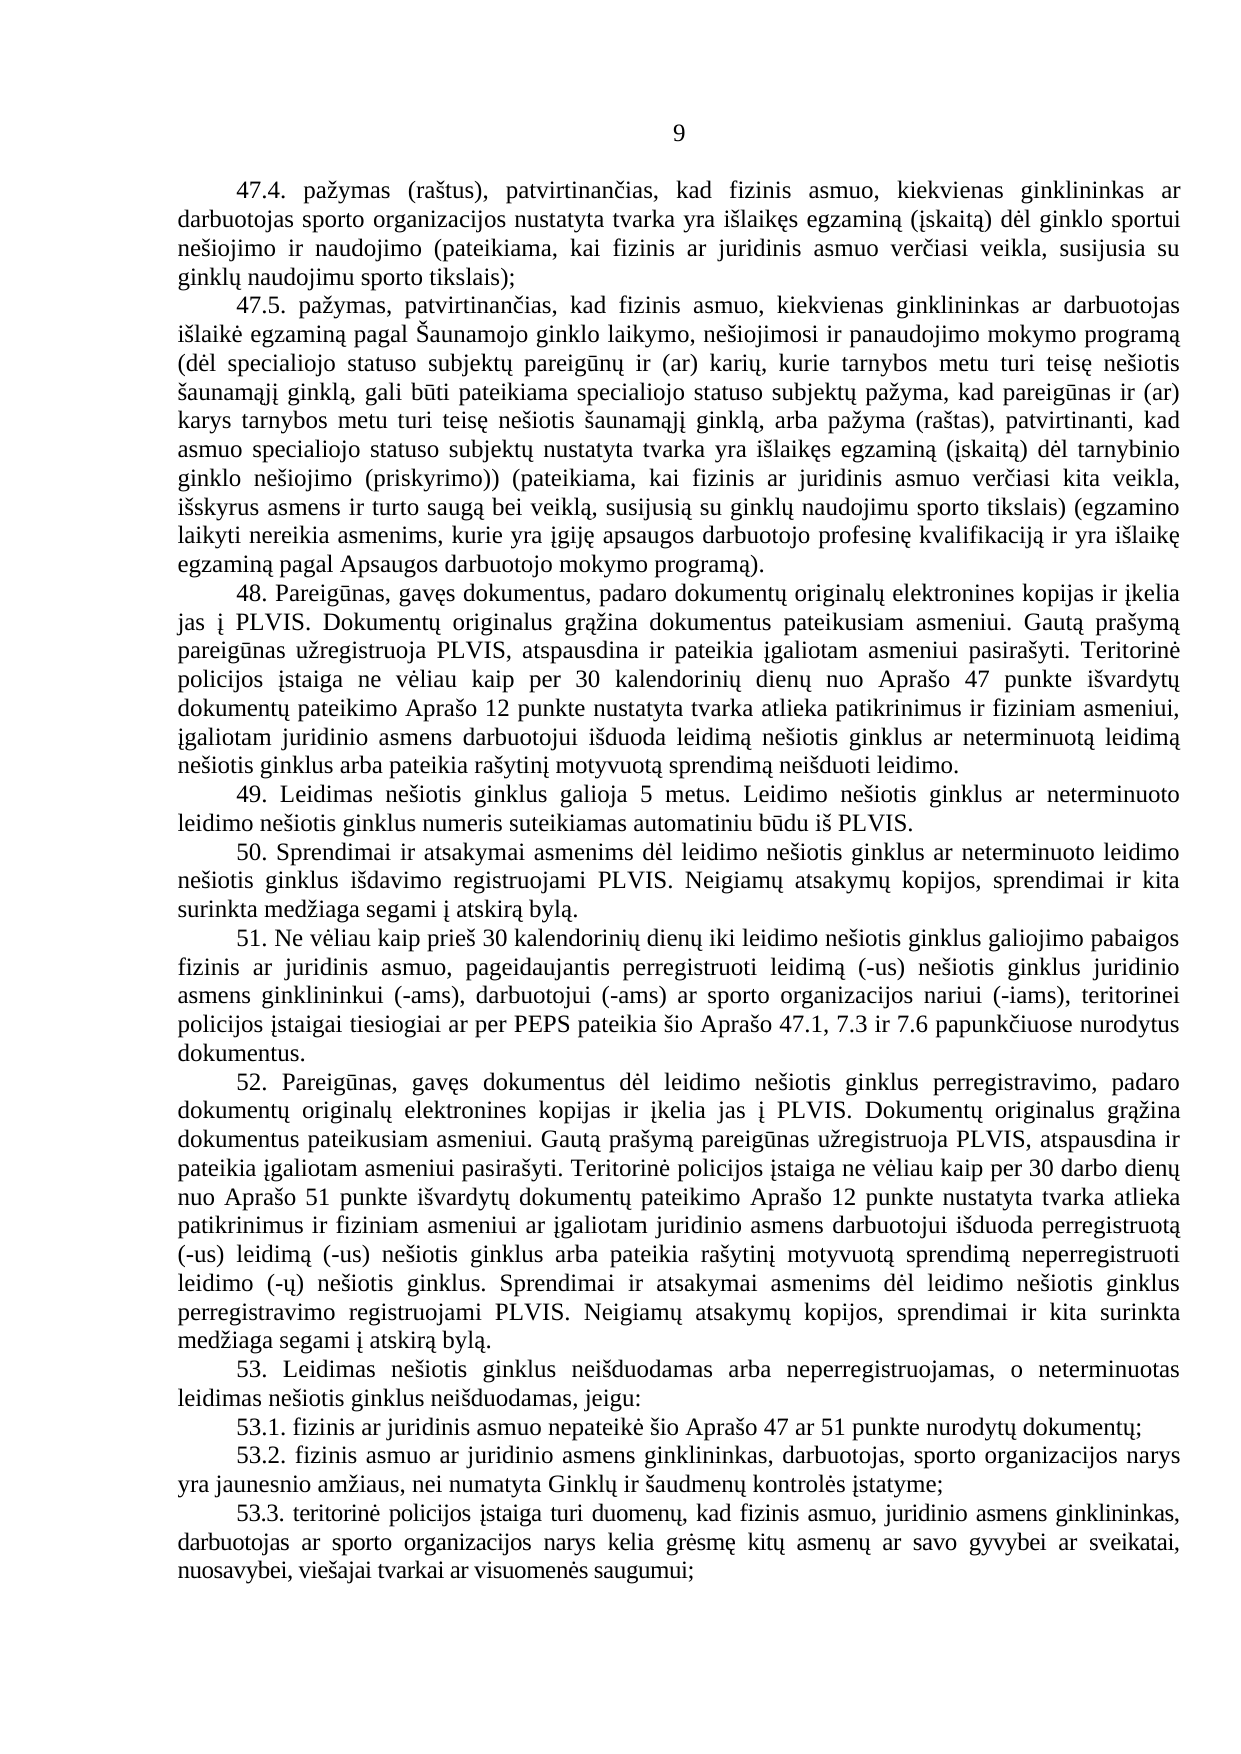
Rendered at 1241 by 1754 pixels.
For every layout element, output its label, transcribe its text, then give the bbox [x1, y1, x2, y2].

text 47.5. pažymas, patvirtinančias, kad fizinis asmuo, kiekvienas ginklininkas ar darbuotojas išlaikė egzaminą pagal Šaunamojo ginklo laikymo, nešiojimosi ir panaudojimo mokymo programą (dėl specialiojo statuso subjektų pareigūnų ir (ar) karių, kurie tarnybos metu turi teisę nešiotis šaunamąjį ginklą, gali būti pateikiama specialiojo statuso subjektų pažyma, kad pareigūnas ir (ar) karys tarnybos metu turi teisę nešiotis šaunamąjį ginklą, arba pažyma (raštas), patvirtinanti, kad asmuo specialiojo statuso subjektų nustatyta tvarka yra išlaikęs egzaminą (įskaitą) dėl tarnybinio ginklo nešiojimo (priskyrimo)) (pateikiama, kai fizinis ar juridinis asmuo verčiasi kita veikla, išskyrus asmens ir turto saugą bei veiklą, susijusią su ginklų naudojimu sporto tikslais) (egzamino laikyti nereikia asmenims, kurie yra įgiję apsaugos darbuotojo profesinę kvalifikaciją ir yra išlaikę egzaminą pagal Apsaugos darbuotojo mokymo programą). [177, 291, 1181, 578]
text 47.4. pažymas (raštus), patvirtinančias, kad fizinis asmuo, kiekvienas ginklininkas ar darbuotojas sporto organizacijos nustatyta tvarka yra išlaikęs egzaminą (įskaitą) dėl ginklo sportui nešiojimo ir naudojimo (pateikiama, kai fizinis ar juridinis asmuo verčiasi veikla, susijusia su ginklų naudojimu sporto tikslais); [177, 176, 1181, 291]
text 50. Sprendimai ir atsakymai asmenims dėl leidimo nešiotis ginklus ar neterminuoto leidimo nešiotis ginklus išdavimo registruojami PLVIS. Neigiamų atsakymų kopijos, sprendimai ir kita surinkta medžiaga segami į atskirą bylą. [177, 837, 1181, 923]
text 53.2. fizinis asmuo ar juridinio asmens ginklininkas, darbuotojas, sporto organizacijos narys yra jaunesnio amžiaus, nei numatyta Ginklų ir šaudmenų kontrolės įstatyme; [177, 1441, 1181, 1498]
text 51. Ne vėliau kaip prieš 30 kalendorinių dienų iki leidimo nešiotis ginklus galiojimo pabaigos fizinis ar juridinis asmuo, pageidaujantis perregistruoti leidimą (-us) nešiotis ginklus juridinio asmens ginklininkui (-ams), darbuotojui (-ams) ar sporto organizacijos nariui (-iams), teritorinei policijos įstaigai tiesiogiai ar per PEPS pateikia šio Aprašo 47.1, 7.3 ir 7.6 papunkčiuose nurodytus dokumentus. [177, 923, 1181, 1067]
text 48. Pareigūnas, gavęs dokumentus, padaro dokumentų originalų elektronines kopijas ir įkelia jas į PLVIS. Dokumentų originalus grąžina dokumentus pateikusiam asmeniui. Gautą prašymą pareigūnas užregistruoja PLVIS, atspausdina ir pateikia įgaliotam asmeniui pasirašyti. Teritorinė policijos įstaiga ne vėliau kaip per 30 kalendorinių dienų nuo Aprašo 47 punkte išvardytų dokumentų pateikimo Aprašo 12 punkte nustatyta tvarka atlieka patikrinimus ir fiziniam asmeniui, įgaliotam juridinio asmens darbuotojui išduoda leidimą nešiotis ginklus ar neterminuotą leidimą nešiotis ginklus arba pateikia rašytinį motyvuotą sprendimą neišduoti leidimo. [177, 578, 1181, 779]
text 49. Leidimas nešiotis ginklus galioja 5 metus. Leidimo nešiotis ginklus ar neterminuoto leidimo nešiotis ginklus numeris suteikiamas automatiniu būdu iš PLVIS. [177, 779, 1181, 837]
text 53. Leidimas nešiotis ginklus neišduodamas arba neperregistruojamas, o neterminuotas leidimas nešiotis ginklus neišduodamas, jeigu: [177, 1354, 1181, 1412]
text 52. Pareigūnas, gavęs dokumentus dėl leidimo nešiotis ginklus perregistravimo, padaro dokumentų originalų elektronines kopijas ir įkelia jas į PLVIS. Dokumentų originalus grąžina dokumentus pateikusiam asmeniui. Gautą prašymą pareigūnas užregistruoja PLVIS, atspausdina ir pateikia įgaliotam asmeniui pasirašyti. Teritorinė policijos įstaiga ne vėliau kaip per 30 darbo dienų nuo Aprašo 51 punkte išvardytų dokumentų pateikimo Aprašo 12 punkte nustatyta tvarka atlieka patikrinimus ir fiziniam asmeniui ar įgaliotam juridinio asmens darbuotojui išduoda perregistruotą (-us) leidimą (-us) nešiotis ginklus arba pateikia rašytinį motyvuotą sprendimą neperregistruoti leidimo (-ų) nešiotis ginklus. Sprendimai ir atsakymai asmenims dėl leidimo nešiotis ginklus perregistravimo registruojami PLVIS. Neigiamų atsakymų kopijos, sprendimai ir kita surinkta medžiaga segami į atskirą bylą. [177, 1067, 1181, 1354]
text 53.3. teritorinė policijos įstaiga turi duomenų, kad fizinis asmuo, juridinio asmens ginklininkas, darbuotojas ar sporto organizacijos narys kelia grėsmę kitų asmenų ar savo gyvybei ar sveikatai, nuosavybei, viešajai tvarkai ar visuomenės saugumui; [177, 1498, 1181, 1584]
text 53.1. fizinis ar juridinis asmuo nepateikė šio Aprašo 47 ar 51 punkte nurodytų dokumentų; [177, 1412, 1181, 1441]
